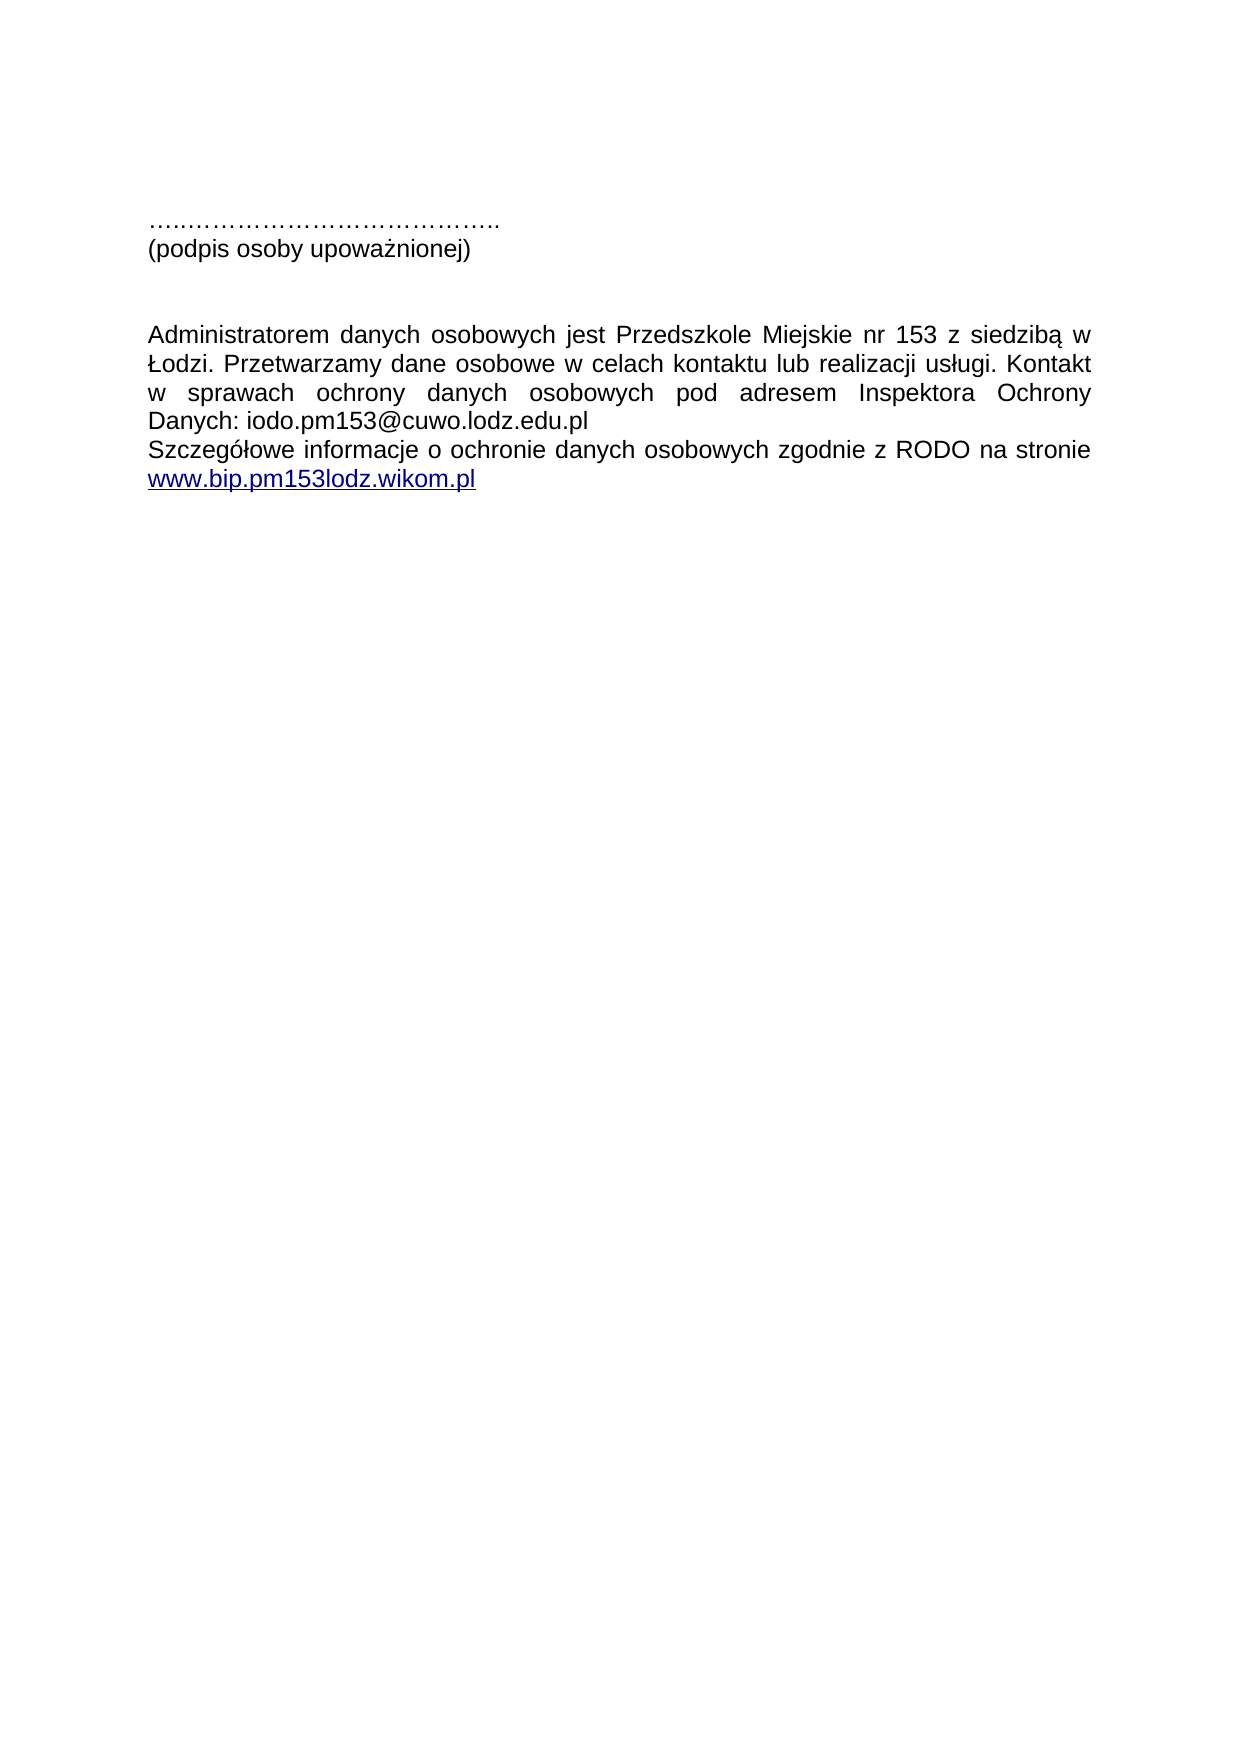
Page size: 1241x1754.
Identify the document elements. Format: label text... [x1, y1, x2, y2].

text Administratorem danych osobowych jest Przedszkole Miejskie nr 153 z siedzibą w Łodzi. Przetwarzamy dane osobowe w celach kontaktu lub realizacji usługi. Kontakt w sprawach ochrony danych osobowych pod adresem Inspektora Ochrony Danych: iodo.pm153@cuwo.lodz.edu.pl [148, 320, 1093, 435]
text Szczegółowe informacje o ochronie danych osobowych zgodnie z RODO na stronie www.bip.pm153lodz.wikom.pl [148, 435, 1093, 493]
text …..……………………………….. (podpis osoby upoważnionej) [148, 205, 1093, 263]
